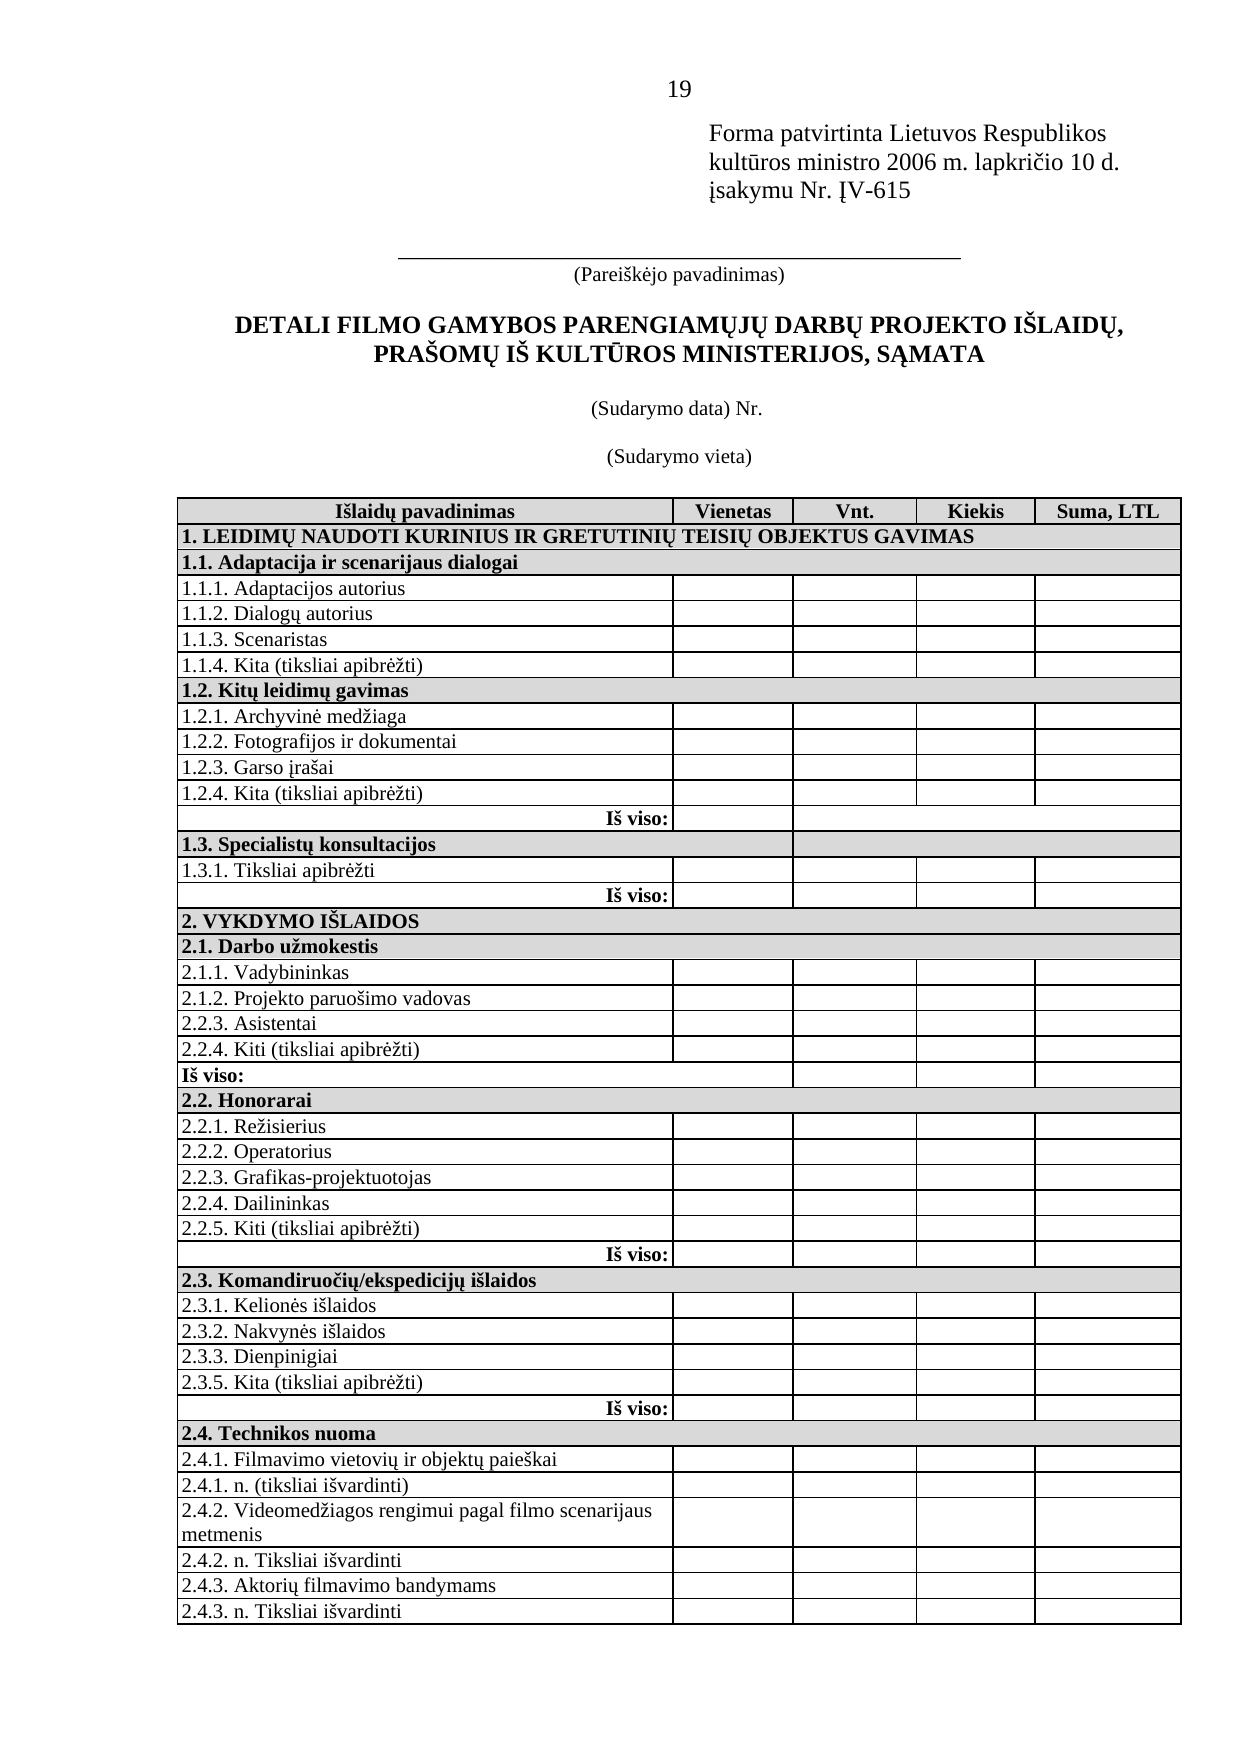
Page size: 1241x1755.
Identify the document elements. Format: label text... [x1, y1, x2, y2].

table_cell 2.2.4. Dailininkas [178, 1191, 672, 1215]
table_cell 2.4.2. Videomedžiagos rengimui pagal filmo scenarijaus metmenis [178, 1498, 672, 1546]
table_cell [794, 653, 916, 677]
table_cell [1036, 1114, 1180, 1138]
table_header Išlaidų pavadinimas [178, 499, 672, 523]
table_cell 1. LEIDIMŲ NAUDOTI KURINIUS IR GRETUTINIŲ TEISIŲ OBJEKTUS GAVIMAS [178, 525, 1180, 548]
table_cell [917, 1473, 1034, 1497]
table_cell 2.2.1. Režisierius [178, 1114, 672, 1138]
table_cell [917, 1165, 1034, 1189]
table_cell [917, 1037, 1034, 1061]
table_cell [794, 755, 916, 779]
table_cell [1036, 1498, 1180, 1546]
table_cell [674, 1011, 792, 1035]
table_cell [917, 1447, 1034, 1471]
table_cell [1036, 627, 1180, 651]
table_cell [794, 806, 1180, 830]
table_cell [794, 1063, 916, 1087]
table_cell 2.3.3. Dienpinigiai [178, 1345, 672, 1368]
table_cell [674, 1498, 792, 1546]
table_cell [794, 832, 1180, 856]
table_cell 1.2. Kitų leidimų gavimas [178, 678, 1180, 702]
table_cell [794, 1573, 916, 1597]
text kultūros ministro 2006 m. lapkričio 10 d. [177, 147, 1181, 176]
table_cell [794, 1498, 916, 1546]
table_cell [1036, 986, 1180, 1010]
table_cell [674, 1165, 792, 1189]
table_cell [917, 653, 1034, 677]
table_cell [674, 653, 792, 677]
table_cell [674, 960, 792, 984]
table_cell 2.2.2. Operatorius [178, 1140, 672, 1163]
table_cell [674, 1548, 792, 1572]
table_cell [917, 960, 1034, 984]
table_cell [794, 986, 916, 1010]
table_cell [674, 781, 792, 805]
table_cell [917, 1114, 1034, 1138]
table_cell [917, 1573, 1034, 1597]
table_cell [674, 730, 792, 753]
table_cell [674, 1191, 792, 1215]
table_cell 1.1.4. Kita (tiksliai apibrėžti) [178, 653, 672, 677]
table_cell 2.4. Technikos nuoma [178, 1421, 1180, 1445]
table_header Vienetas [674, 499, 792, 523]
table_cell [917, 601, 1034, 625]
table_cell [1036, 1573, 1180, 1597]
table_cell [917, 858, 1034, 882]
table_cell 2.3. Komandiruočių/ekspedicijų išlaidos [178, 1268, 1180, 1292]
table_cell 1.1.1. Adaptacijos autorius [178, 576, 672, 600]
table_cell Iš viso: [178, 806, 672, 830]
table_cell [674, 986, 792, 1010]
table_cell [917, 576, 1034, 600]
table_cell [794, 883, 916, 907]
table_cell Iš viso: [178, 1063, 792, 1087]
table_cell [1036, 960, 1180, 984]
table_cell [794, 1165, 916, 1189]
table_cell [794, 858, 916, 882]
table_cell [1036, 653, 1180, 677]
table_cell [1036, 1165, 1180, 1189]
table_cell [917, 1370, 1034, 1394]
table_cell [1036, 1216, 1180, 1240]
table_cell [1036, 576, 1180, 600]
table_cell 1.3.1. Tiksliai apibrėžti [178, 858, 672, 882]
table_cell [917, 1293, 1034, 1317]
table_cell [674, 1599, 792, 1623]
table_cell [674, 1140, 792, 1163]
table_cell Iš viso: [178, 883, 672, 907]
table_cell [794, 1473, 916, 1497]
table_cell [1036, 1473, 1180, 1497]
table_cell [794, 1396, 916, 1420]
table_cell [1036, 1345, 1180, 1368]
table_cell [1036, 730, 1180, 753]
table_cell [794, 1599, 916, 1623]
table_cell [1036, 1370, 1180, 1394]
table_cell [917, 1345, 1034, 1368]
table_cell [917, 627, 1034, 651]
table_cell [917, 1242, 1034, 1266]
table_cell [674, 704, 792, 728]
text Forma patvirtinta Lietuvos Respublikos [709, 118, 1181, 147]
table_cell 2.3.5. Kita (tiksliai apibrėžti) [178, 1370, 672, 1394]
table_cell [674, 1242, 792, 1266]
table_cell [1036, 781, 1180, 805]
table_cell [1036, 1396, 1180, 1420]
table_cell [917, 1216, 1034, 1240]
table_cell [917, 730, 1034, 753]
table_cell [674, 1473, 792, 1497]
table_cell [917, 986, 1034, 1010]
table_cell 1.2.2. Fotografijos ir dokumentai [178, 730, 672, 753]
table_cell [674, 601, 792, 625]
table_cell [674, 1345, 792, 1368]
table_cell [1036, 1191, 1180, 1215]
table_cell [794, 1447, 916, 1471]
table_cell [794, 1319, 916, 1343]
table_cell 2.1.1. Vadybininkas [178, 960, 672, 984]
table_cell [794, 781, 916, 805]
table_cell 2.1.2. Projekto paruošimo vadovas [178, 986, 672, 1010]
table_cell 2.4.3. Aktorių filmavimo bandymams [178, 1573, 672, 1597]
table_cell [674, 1319, 792, 1343]
table_cell [1036, 1447, 1180, 1471]
table_cell [917, 1599, 1034, 1623]
table_cell 2.2.3. Asistentai [178, 1011, 672, 1035]
table_cell [794, 1548, 916, 1572]
table_cell [794, 601, 916, 625]
text _____________________________________________ [177, 233, 1181, 262]
table_cell [794, 1114, 916, 1138]
table_cell [794, 730, 916, 753]
table_cell Iš viso: [178, 1396, 672, 1420]
table_cell [1036, 1037, 1180, 1061]
table_cell [674, 755, 792, 779]
table_cell [1036, 1599, 1180, 1623]
table_cell [794, 1242, 916, 1266]
table_cell [674, 858, 792, 882]
table_cell [917, 704, 1034, 728]
table_cell [674, 1396, 792, 1420]
table_cell [917, 1063, 1034, 1087]
table_cell 2.2.5. Kiti (tiksliai apibrėžti) [178, 1216, 672, 1240]
text (Pareiškėjo pavadinimas) [177, 262, 1181, 286]
text (Sudarymo data) Nr. [177, 396, 1181, 420]
table_cell [1036, 601, 1180, 625]
table_cell [1036, 1140, 1180, 1163]
table_cell [794, 1140, 916, 1163]
table_header Vnt. [794, 499, 916, 523]
table_cell [917, 1140, 1034, 1163]
table_cell 1.2.1. Archyvinė medžiaga [178, 704, 672, 728]
table_cell 1.1. Adaptacija ir scenarijaus dialogai [178, 550, 1180, 574]
table_cell [917, 1319, 1034, 1343]
table_cell [794, 704, 916, 728]
table_cell 2.4.2. n. Tiksliai išvardinti [178, 1548, 672, 1572]
table_cell [794, 1191, 916, 1215]
table_cell [917, 781, 1034, 805]
text DETALI FILMO GAMYBOS PARENGIAMŲJŲ DARBŲ PROJEKTO IŠLAIDŲ, PRAŠOMŲ IŠ KULTŪROS MINISTERIJOS, SĄMATA [177, 310, 1181, 367]
table_cell [1036, 1063, 1180, 1087]
table_cell [674, 627, 792, 651]
table_cell 1.2.4. Kita (tiksliai apibrėžti) [178, 781, 672, 805]
table_cell [917, 1498, 1034, 1546]
table_cell [917, 755, 1034, 779]
table_cell [794, 627, 916, 651]
table_cell [674, 1293, 792, 1317]
table_cell 2.3.1. Kelionės išlaidos [178, 1293, 672, 1317]
table_cell [674, 1216, 792, 1240]
table_cell [674, 883, 792, 907]
table_cell [794, 1037, 916, 1061]
table_cell [1036, 755, 1180, 779]
table_cell [1036, 1293, 1180, 1317]
table_cell 1.1.2. Dialogų autorius [178, 601, 672, 625]
table_cell [674, 1573, 792, 1597]
table_cell [1036, 858, 1180, 882]
table_cell [1036, 1548, 1180, 1572]
text (Sudarymo vieta) [177, 444, 1181, 468]
table_cell [1036, 883, 1180, 907]
table_cell [794, 1370, 916, 1394]
table_cell 2.2. Honorarai [178, 1088, 1180, 1112]
table_cell 1.2.3. Garso įrašai [178, 755, 672, 779]
table_cell Iš viso: [178, 1242, 672, 1266]
table_cell [794, 1293, 916, 1317]
table_cell [1036, 1011, 1180, 1035]
table_cell 2.2.4. Kiti (tiksliai apibrėžti) [178, 1037, 672, 1061]
table_cell 2.4.1. Filmavimo vietovių ir objektų paieškai [178, 1447, 672, 1471]
table_cell [917, 1396, 1034, 1420]
table_header Kiekis [917, 499, 1034, 523]
table_cell 2. VYKDYMO IŠLAIDOS [178, 909, 1180, 933]
table_header Suma, LTL [1036, 499, 1180, 523]
table_cell 2.2.3. Grafikas-projektuotojas [178, 1165, 672, 1189]
table_cell 2.4.1. n. (tiksliai išvardinti) [178, 1473, 672, 1497]
table_cell [917, 883, 1034, 907]
table_cell [794, 1345, 916, 1368]
table_cell 2.1. Darbo užmokestis [178, 935, 1180, 958]
table_cell 2.4.3. n. Tiksliai išvardinti [178, 1599, 672, 1623]
table_cell [674, 1037, 792, 1061]
table_cell [917, 1548, 1034, 1572]
table_cell 1.1.3. Scenaristas [178, 627, 672, 651]
table_cell [674, 1447, 792, 1471]
table_cell [794, 1011, 916, 1035]
text įsakymu Nr. ĮV-615 [177, 176, 1181, 204]
table_cell [1036, 1319, 1180, 1343]
table_cell 1.3. Specialistų konsultacijos [178, 832, 792, 856]
table_cell 2.3.2. Nakvynės išlaidos [178, 1319, 672, 1343]
table_cell [794, 1216, 916, 1240]
table_cell [674, 1370, 792, 1394]
table_cell [794, 576, 916, 600]
table_cell [1036, 1242, 1180, 1266]
table_cell [674, 576, 792, 600]
table_cell [794, 960, 916, 984]
table_cell [917, 1011, 1034, 1035]
table_cell [917, 1191, 1034, 1215]
table_cell [1036, 704, 1180, 728]
table_cell [674, 1114, 792, 1138]
table_cell [674, 806, 792, 830]
